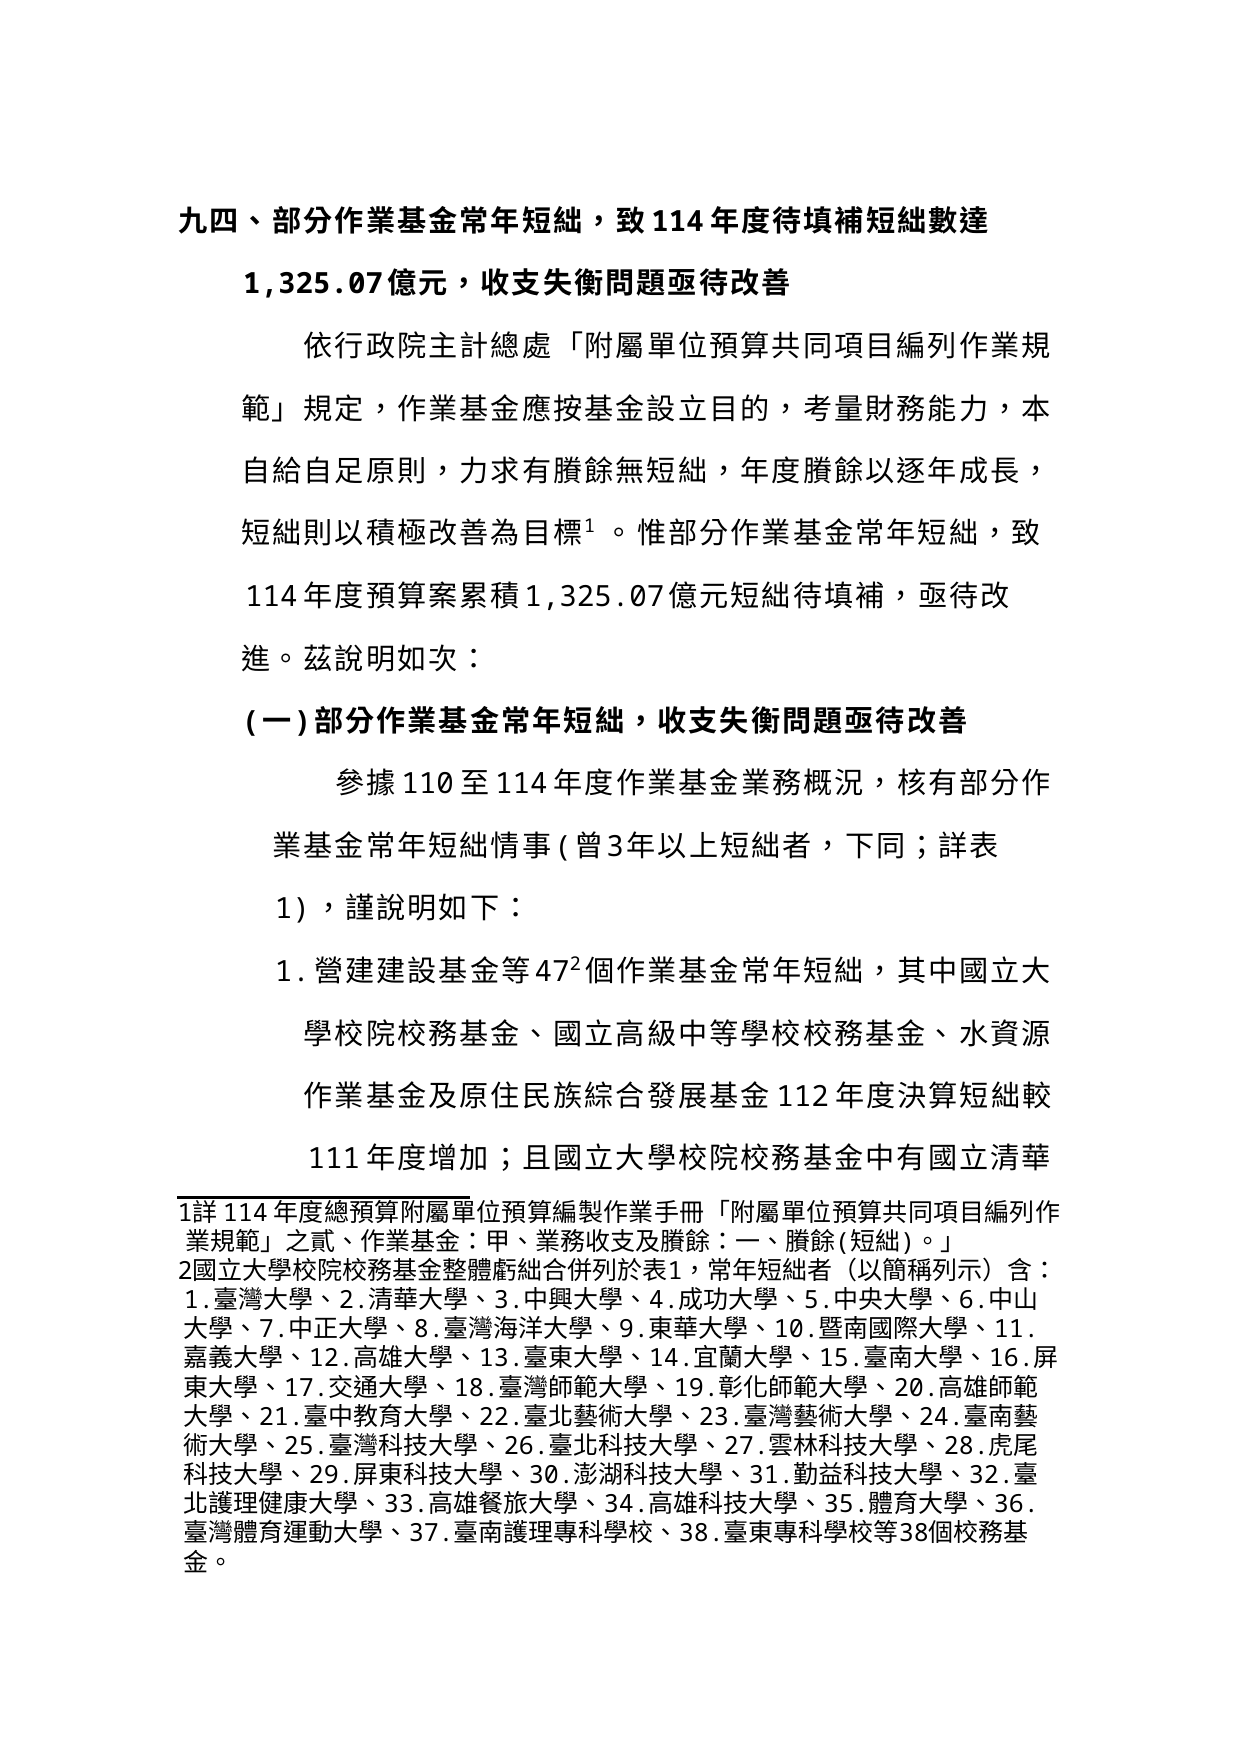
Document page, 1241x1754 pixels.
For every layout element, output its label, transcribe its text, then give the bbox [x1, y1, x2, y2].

text 1.營建建設基金等47個作業基金常年短絀，其中國立大學校院校務基金、國立高級中等學校校務基金、水資源作業基金及原住民族綜合發展基金112年度決算短絀較111年度增加；且國立大學校院校務基金中有國立清華 [266, 927, 1063, 1177]
text 詳114年度總預算附屬單位預算編製作業手冊「附屬單位預算共同項目編列作業規範」之貳、作業基金：甲、業務收支及賸餘：一、賸餘(短絀)。」 [177, 1198, 1063, 1256]
text 參據110至114年度作業基金業務概況，核有部分作業基金常年短絀情事(曾3年以上短絀者，下同；詳表1)，謹說明如下： [266, 740, 1063, 927]
text (一)部分作業基金常年短絀，收支失衡問題亟待改善 [236, 677, 1063, 740]
text 國立大學校院校務基金整體虧絀合併列於表1，常年短絀者（以簡稱列示）含：1.臺灣大學、2.清華大學、3.中興大學、4.成功大學、5.中央大學、6.中山大學、7.中正大學、8.臺灣海洋大學、9.東華大學、10.暨南國際大學、11.嘉義大學、12.高雄大學、13.臺東大學、14.宜蘭大學、15.臺南大學、16.屏東大學、17.交通大學、18.臺灣師範大學、19.彰化師範大學、20.高雄師範大學、21.臺中教育大學、22.臺北藝術大學、23.臺灣藝術大學、24.臺南藝術大學、25.臺灣科技大學、26.臺北科技大學、27.雲林科技大學、28.虎尾科技大學、29.屏東科技大學、30.澎湖科技大學、31.勤益科技大學、32.臺北護理健康大學、33.高雄餐旅大學、34.高雄科技大學、35.體育大學、36.臺灣體育運動大學、37.臺南護理專科學校、38.臺東專科學校等38個校務基金。 [177, 1256, 1063, 1577]
text 依行政院主計總處「附屬單位預算共同項目編列作業規範」規定，作業基金應按基金設立目的，考量財務能力，本自給自足原則，力求有賸餘無短絀，年度賸餘以逐年成長，短絀則以積極改善為目標。惟部分作業基金常年短絀，致114年度預算案累積1,325.07億元短絀待填補，亟待改進。茲說明如次： [236, 302, 1063, 677]
text 九四、部分作業基金常年短絀，致114年度待填補短絀數達1,325.07億元，收支失衡問題亟待改善 [177, 177, 1063, 302]
